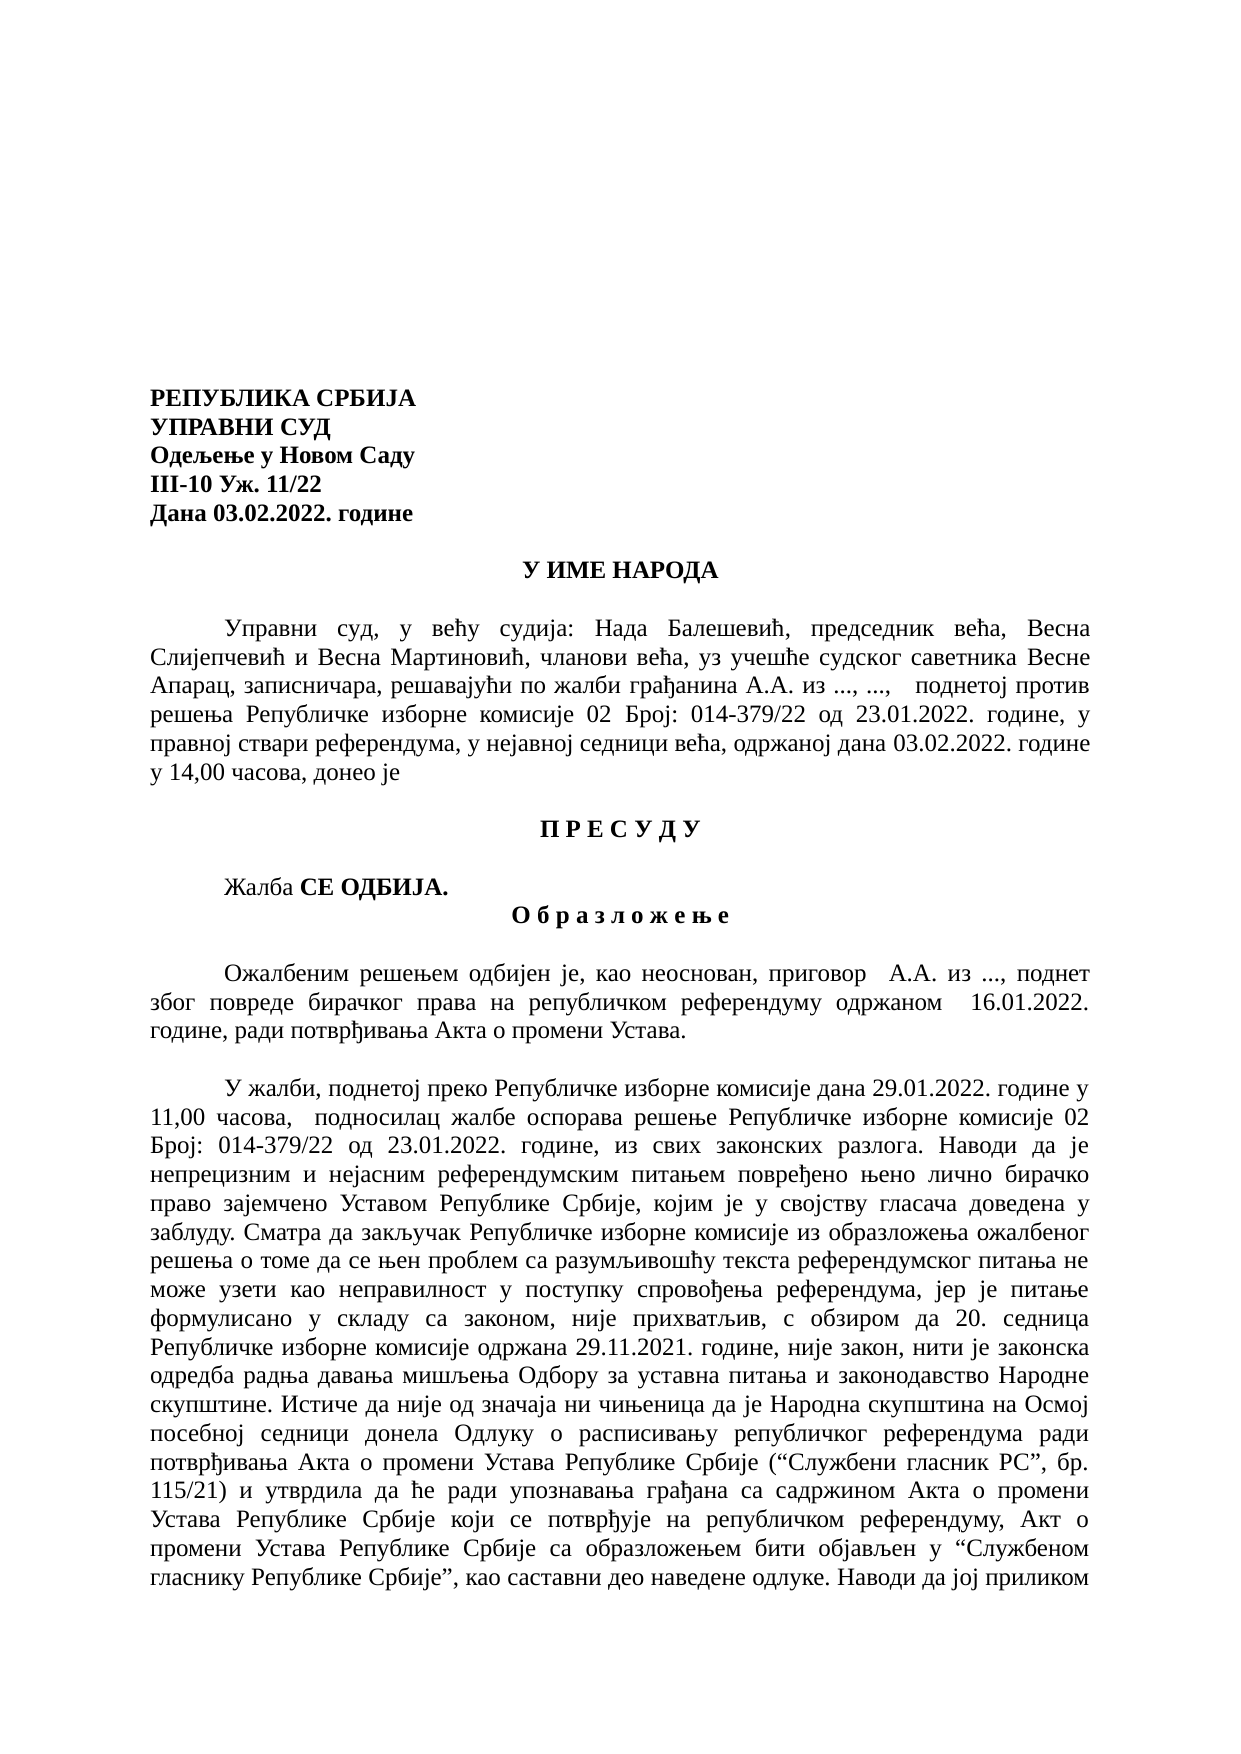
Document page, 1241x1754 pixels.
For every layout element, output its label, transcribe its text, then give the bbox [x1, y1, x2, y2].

text III-10 Уж. 11/22 [150, 469, 1090, 498]
text У ИМЕ НАРОДА [150, 555, 1090, 584]
text Ожалбеним решењем одбијен је, као неоснован, приговор А.А. из ..., поднет због повреде бирачког права на републичком референдуму одржаном 16.01.2022. године, ради потврђивања Акта о промени Устава. [150, 958, 1090, 1044]
text О б р а з л о ж е њ е [150, 900, 1090, 929]
text У жалби, поднетој преко Републичке изборне комисије дана 29.01.2022. године у 11,00 часова, подносилац жалбе оспорава решење Републичке изборне комисије 02 Број: 014-379/22 од 23.01.2022. године, из свих законских разлога. Наводи да је непрецизним и нејасним референдумским питањем повређено њено лично бирачко право зајемчено Уставом Републике Србије, којим је у својству гласача доведена у заблуду. Сматра да закључак Републичке изборне комисије из образложења ожалбеног решења о томе да се њен проблем са разумљивошћу текста референдумског питања не може узети као неправилност у поступку спровођења референдума, јер је питање формулисано у складу са законом, није прихватљив, с обзиром да 20. седница Републичке изборне комисије одржана 29.11.2021. године, није закон, нити је законска одредба радња давања мишљења Одбору за уставна питања и законодавство Народне скупштине. Истиче да није од значаја ни чињеница да је Народна скупштина на Осмој посебној седници донела Одлуку о расписивању републичког референдума ради потврђивања Акта о промени Устава Републике Србије (“Службени гласник РС”, бр. 115/21) и утврдила да ће ради упознавања грађана са садржином Акта о промени Устава Републике Србије који се потврђује на републичком референдуму, Акт о промени Устава Републике Србије са образложењем бити објављен у “Службеном гласнику Републике Србије”, као саставни део наведене одлуке. Наводи да јој приликом [150, 1073, 1090, 1590]
text Жалба СЕ ОДБИЈА. [150, 872, 1090, 900]
text УПРАВНИ СУД [150, 412, 1090, 440]
text Управни суд, у већу судија: Нада Балешевић, председник већа, Весна Слијепчeвић и Весна Мартиновић, чланови већа, уз учешће судског саветника Весне Апарац, записничара, решавајући по жалби грађанина А.А. из ..., ..., поднетој против решења Републичке изборне комисије 02 Број: 014-379/22 од 23.01.2022. године, у правној ствари референдума, у нејавној седници већа, одржаној дана 03.02.2022. године у 14,00 часова, донео је [150, 613, 1090, 785]
text П Р Е С У Д У [150, 814, 1090, 843]
text Дана 03.02.2022. године [150, 498, 1090, 527]
text Одељење у Новом Саду [150, 440, 1090, 469]
text РЕПУБЛИКА СРБИЈА [150, 383, 1090, 412]
